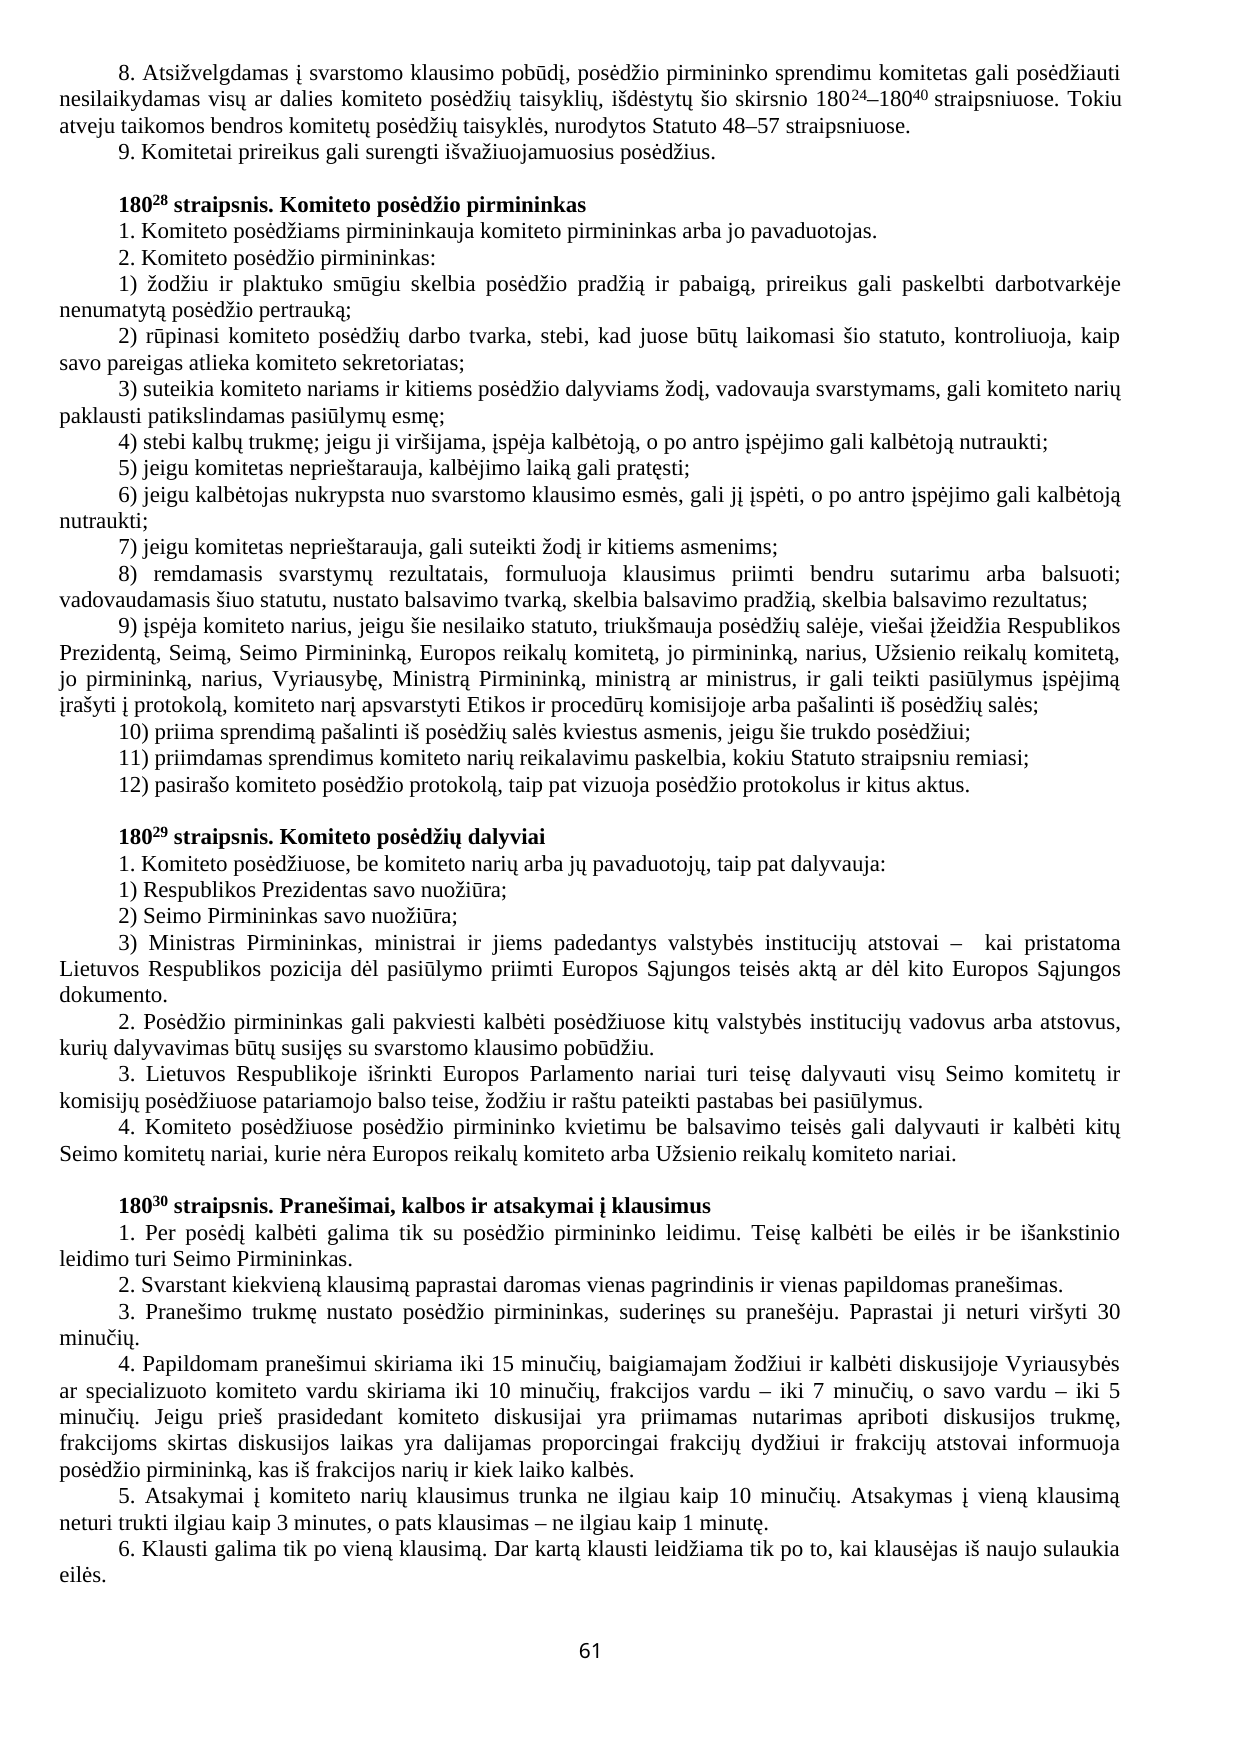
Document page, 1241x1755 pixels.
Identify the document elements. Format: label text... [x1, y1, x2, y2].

text 2. Svarstant kiekvieną klausimą paprastai daromas vienas pagrindinis ir vienas papildomas pranešimas. [59, 1271, 1122, 1298]
text 1) žodžiu ir plaktuko smūgiu skelbia posėdžio pradžią ir pabaigą, prireikus gali paskelbti darbotvarkėje nenumatytą posėdžio pertrauką; [59, 270, 1122, 323]
text 6) jeigu kalbėtojas nukrypsta nuo svarstomo klausimo esmės, gali jį įspėti, o po antro įspėjimo gali kalbėtoją nutraukti; [59, 481, 1122, 533]
text 18028 straipsnis. Komiteto posėdžio pirmininkas [59, 191, 1122, 217]
text 5. Atsakymai į komiteto narių klausimus trunka ne ilgiau kaip 10 minučių. Atsakymas į vieną klausimą neturi trukti ilgiau kaip 3 minutes, o pats klausimas – ne ilgiau kaip 1 minutę. [59, 1482, 1122, 1535]
text 7) jeigu komitetas neprieštarauja, gali suteikti žodį ir kitiems asmenims; [59, 533, 1122, 560]
text 8) remdamasis svarstymų rezultatais, formuluoja klausimus priimti bendru sutarimu arba balsuoti; vadovaudamasis šiuo statutu, nustato balsavimo tvarką, skelbia balsavimo pradžią, skelbia balsavimo rezultatus; [59, 560, 1122, 612]
text 1. Komiteto posėdžiams pirmininkauja komiteto pirmininkas arba jo pavaduotojas. [59, 217, 1122, 243]
text 12) pasirašo komiteto posėdžio protokolą, taip pat vizuoja posėdžio protokolus ir kitus aktus. [59, 771, 1122, 797]
text 11) priimdamas sprendimus komiteto narių reikalavimu paskelbia, kokiu Statuto straipsniu remiasi; [59, 744, 1122, 771]
text 1) Respublikos Prezidentas savo nuožiūra; [59, 876, 1122, 902]
text 4. Papildomam pranešimui skiriama iki 15 minučių, baigiamajam žodžiui ir kalbėti diskusijoje Vyriausybės ar specializuoto komiteto vardu skiriama iki 10 minučių, frakcijos vardu – iki 7 minučių, o savo vardu – iki 5 minučių. Jeigu prieš prasidedant komiteto diskusijai yra priimamas nutarimas apriboti diskusijos trukmę, frakcijoms skirtas diskusijos laikas yra dalijamas proporcingai frakcijų dydžiui ir frakcijų atstovai informuoja posėdžio pirmininką, kas iš frakcijos narių ir kiek laiko kalbės. [59, 1350, 1122, 1482]
text 2. Posėdžio pirmininkas gali pakviesti kalbėti posėdžiuose kitų valstybės institucijų vadovus arba atstovus, kurių dalyvavimas būtų susijęs su svarstomo klausimo pobūdžiu. [59, 1008, 1122, 1061]
text 3) suteikia komiteto nariams ir kitiems posėdžio dalyviams žodį, vadovauja svarstymams, gali komiteto narių paklausti patikslindamas pasiūlymų esmę; [59, 375, 1122, 428]
text 3. Lietuvos Respublikoje išrinkti Europos Parlamento nariai turi teisę dalyvauti visų Seimo komitetų ir komisijų posėdžiuose patariamojo balso teise, žodžiu ir raštu pateikti pastabas bei pasiūlymus. [59, 1061, 1122, 1113]
text 6. Klausti galima tik po vieną klausimą. Dar kartą klausti leidžiama tik po to, kai klausėjas iš naujo sulaukia eilės. [59, 1535, 1122, 1588]
text 1. Per posėdį kalbėti galima tik su posėdžio pirmininko leidimu. Teisę kalbėti be eilės ir be išankstinio leidimo turi Seimo Pirmininkas. [59, 1219, 1122, 1271]
text 1. Komiteto posėdžiuose, be komiteto narių arba jų pavaduotojų, taip pat dalyvauja: [59, 850, 1122, 876]
text 2. Komiteto posėdžio pirmininkas: [59, 243, 1122, 270]
text 8. Atsižvelgdamas į svarstomo klausimo pobūdį, posėdžio pirmininko sprendimu komitetas gali posėdžiauti nesilaikydamas visų ar dalies komiteto posėdžių taisyklių, išdėstytų šio skirsnio 18024–18040 straipsniuose. Tokiu atveju taikomos bendros komitetų posėdžių taisyklės, nurodytos Statuto 48–57 straipsniuose. [59, 59, 1122, 138]
text 9) įspėja komiteto narius, jeigu šie nesilaiko statuto, triukšmauja posėdžių salėje, viešai įžeidžia Respublikos Prezidentą, Seimą, Seimo Pirmininką, Europos reikalų komitetą, jo pirmininką, narius, Užsienio reikalų komitetą, jo pirmininką, narius, Vyriausybę, Ministrą Pirmininką, ministrą ar ministrus, ir gali teikti pasiūlymus įspėjimą įrašyti į protokolą, komiteto narį apsvarstyti Etikos ir procedūrų komisijoje arba pašalinti iš posėdžių salės; [59, 612, 1122, 718]
text 18029 straipsnis. Komiteto posėdžių dalyviai [59, 823, 1122, 850]
text 4. Komiteto posėdžiuose posėdžio pirmininko kvietimu be balsavimo teisės gali dalyvauti ir kalbėti kitų Seimo komitetų nariai, kurie nėra Europos reikalų komiteto arba Užsienio reikalų komiteto nariai. [59, 1113, 1122, 1166]
text 2) rūpinasi komiteto posėdžių darbo tvarka, stebi, kad juose būtų laikomasi šio statuto, kontroliuoja, kaip savo pareigas atlieka komiteto sekretoriatas; [59, 323, 1122, 375]
text 5) jeigu komitetas neprieštarauja, kalbėjimo laiką gali pratęsti; [59, 454, 1122, 481]
text 4) stebi kalbų trukmę; jeigu ji viršijama, įspėja kalbėtoją, o po antro įspėjimo gali kalbėtoją nutraukti; [59, 428, 1122, 454]
text 9. Komitetai prireikus gali surengti išvažiuojamuosius posėdžius. [59, 138, 1122, 164]
text 10) priima sprendimą pašalinti iš posėdžių salės kviestus asmenis, jeigu šie trukdo posėdžiui; [59, 718, 1122, 744]
text 3. Pranešimo trukmę nustato posėdžio pirmininkas, suderinęs su pranešėju. Paprastai ji neturi viršyti 30 minučių. [59, 1298, 1122, 1350]
text 2) Seimo Pirmininkas savo nuožiūra; [59, 902, 1122, 929]
text 3) Ministras Pirmininkas, ministrai ir jiems padedantys valstybės institucijų atstovai – kai pristatoma Lietuvos Respublikos pozicija dėl pasiūlymo priimti Europos Sąjungos teisės aktą ar dėl kito Europos Sąjungos dokumento. [59, 929, 1122, 1008]
text 18030 straipsnis. Pranešimai, kalbos ir atsakymai į klausimus [59, 1192, 1122, 1219]
